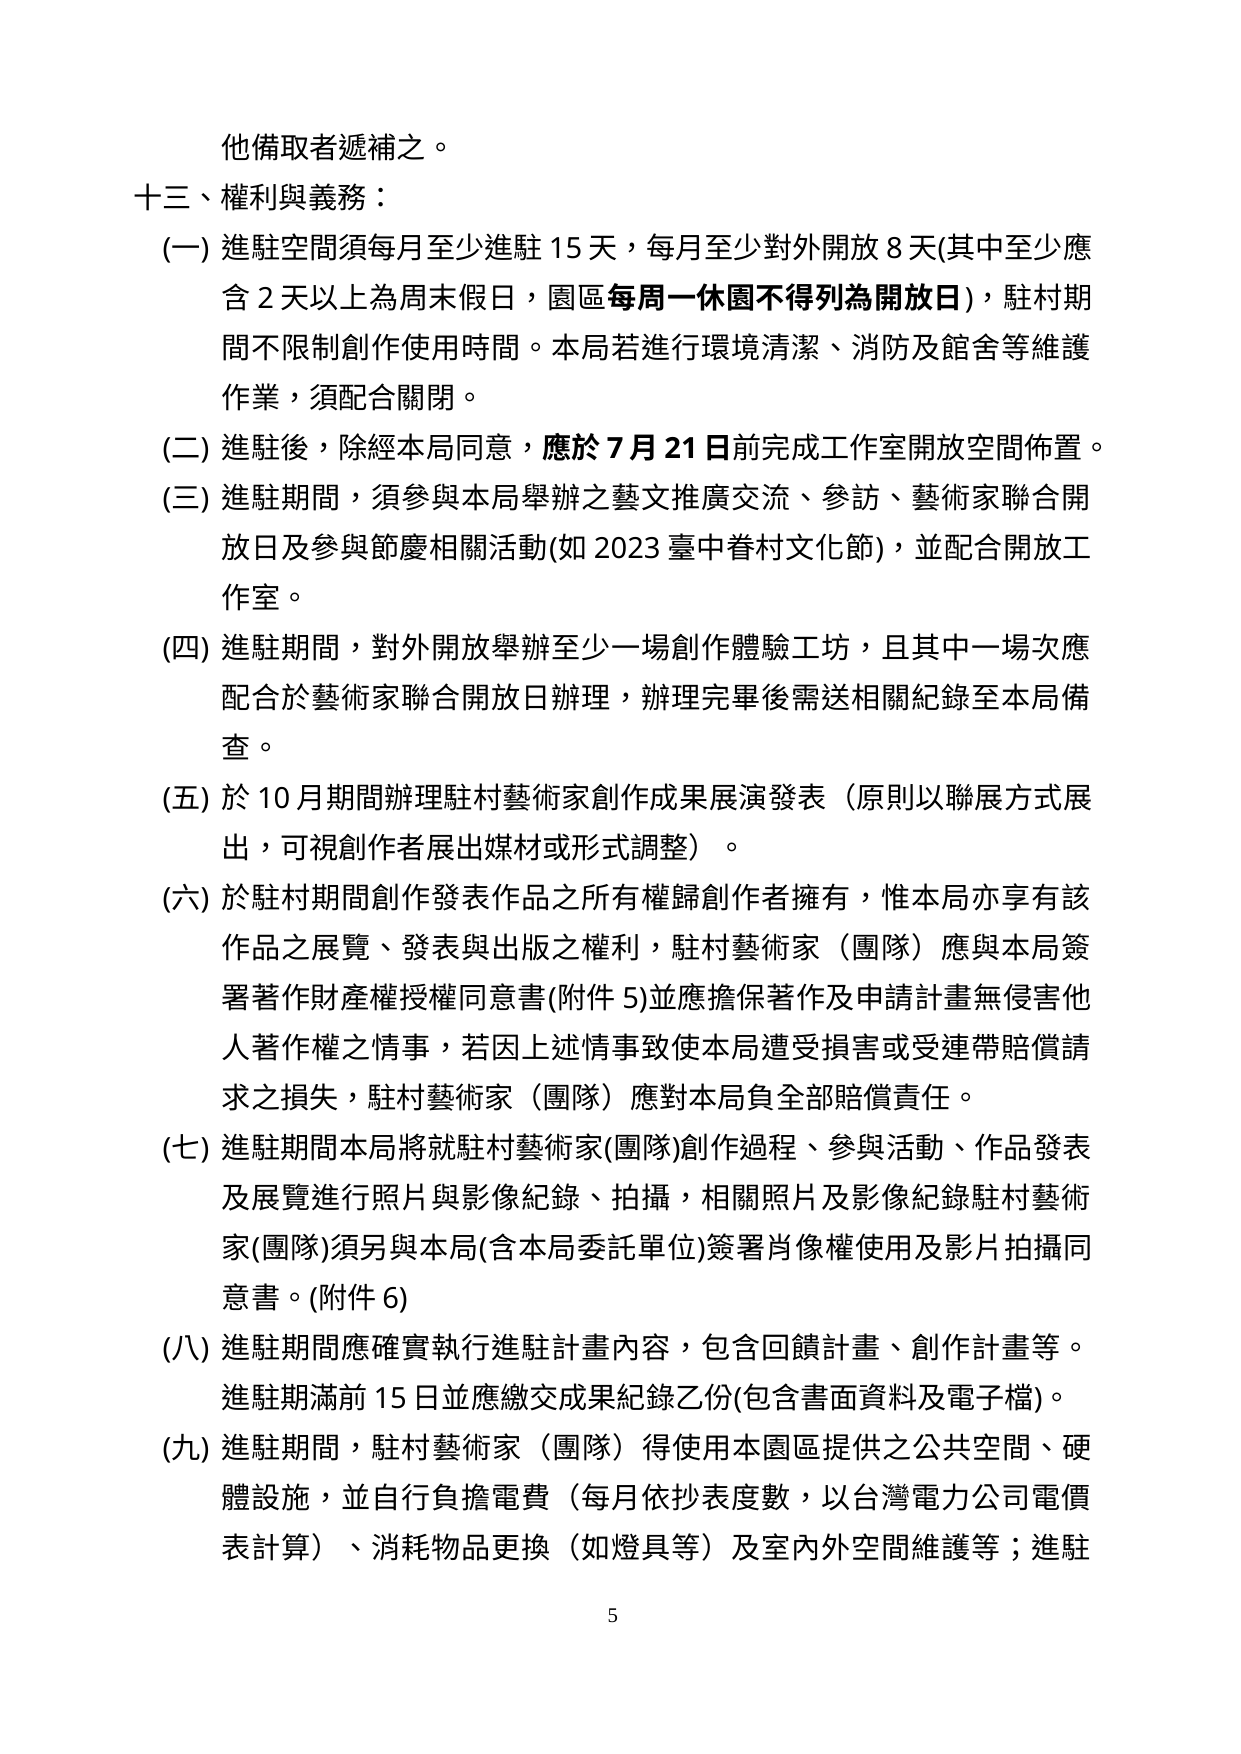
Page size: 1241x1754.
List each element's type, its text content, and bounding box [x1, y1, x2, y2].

list 於駐村期間創作發表作品之所有權歸創作者擁有，惟本局亦享有該作品之展覽、發表與出版之權利，駐村藝術家（團隊）應與本局簽署著作財產權授權同意書(附件5)並應擔保著作及申請計畫無侵害他人著作權之情事，若因上述情事致使本局遭受損害或受連帶賠償請求之損失，駐村藝術家（團隊）應對本局負全部賠償責任。 [162, 868, 1092, 1118]
text 十三、權利與義務： [133, 168, 1116, 218]
list 進駐期間，對外開放舉辦至少一場創作體驗工坊，且其中一場次應配合於藝術家聯合開放日辦理，辦理完畢後需送相關紀錄至本局備查。 [162, 618, 1092, 768]
list 進駐期間，須參與本局舉辦之藝文推廣交流、參訪、藝術家聯合開放日及參與節慶相關活動(如2023臺中眷村文化節)，並配合開放工作室。 [162, 468, 1092, 618]
list 他備取者遞補之。 [162, 118, 1092, 168]
list 於10月期間辦理駐村藝術家創作成果展演發表（原則以聯展方式展出，可視創作者展出媒材或形式調整）。 [162, 768, 1092, 868]
list 進駐後，除經本局同意，應於7月21日前完成工作室開放空間佈置。 [162, 418, 1092, 468]
list 進駐期間本局將就駐村藝術家(團隊)創作過程、參與活動、作品發表及展覽進行照片與影像紀錄、拍攝，相關照片及影像紀錄駐村藝術家(團隊)須另與本局(含本局委託單位)簽署肖像權使用及影片拍攝同意書。(附件6) [162, 1118, 1092, 1318]
list 進駐期間，駐村藝術家（團隊）得使用本園區提供之公共空間、硬體設施，並自行負擔電費（每月依抄表度數，以台灣電力公司電價表計算）、消耗物品更換（如燈具等）及室內外空間維護等；進駐期滿，必須將工作室內私人物品搬離完畢，進駐空間予以回復原狀，本園區不提供倉儲服務。 [162, 1418, 1092, 1568]
list 進駐期間應確實執行進駐計畫內容，包含回饋計畫、創作計畫等。進駐期滿前15日並應繳交成果紀錄乙份(包含書面資料及電子檔)。 [162, 1318, 1092, 1418]
list 進駐空間須每月至少進駐15天，每月至少對外開放8天(其中至少應含2天以上為周末假日，園區每周一休園不得列為開放日)，駐村期間不限制創作使用時間。本局若進行環境清潔、消防及館舍等維護作業，須配合關閉。 [162, 218, 1092, 418]
